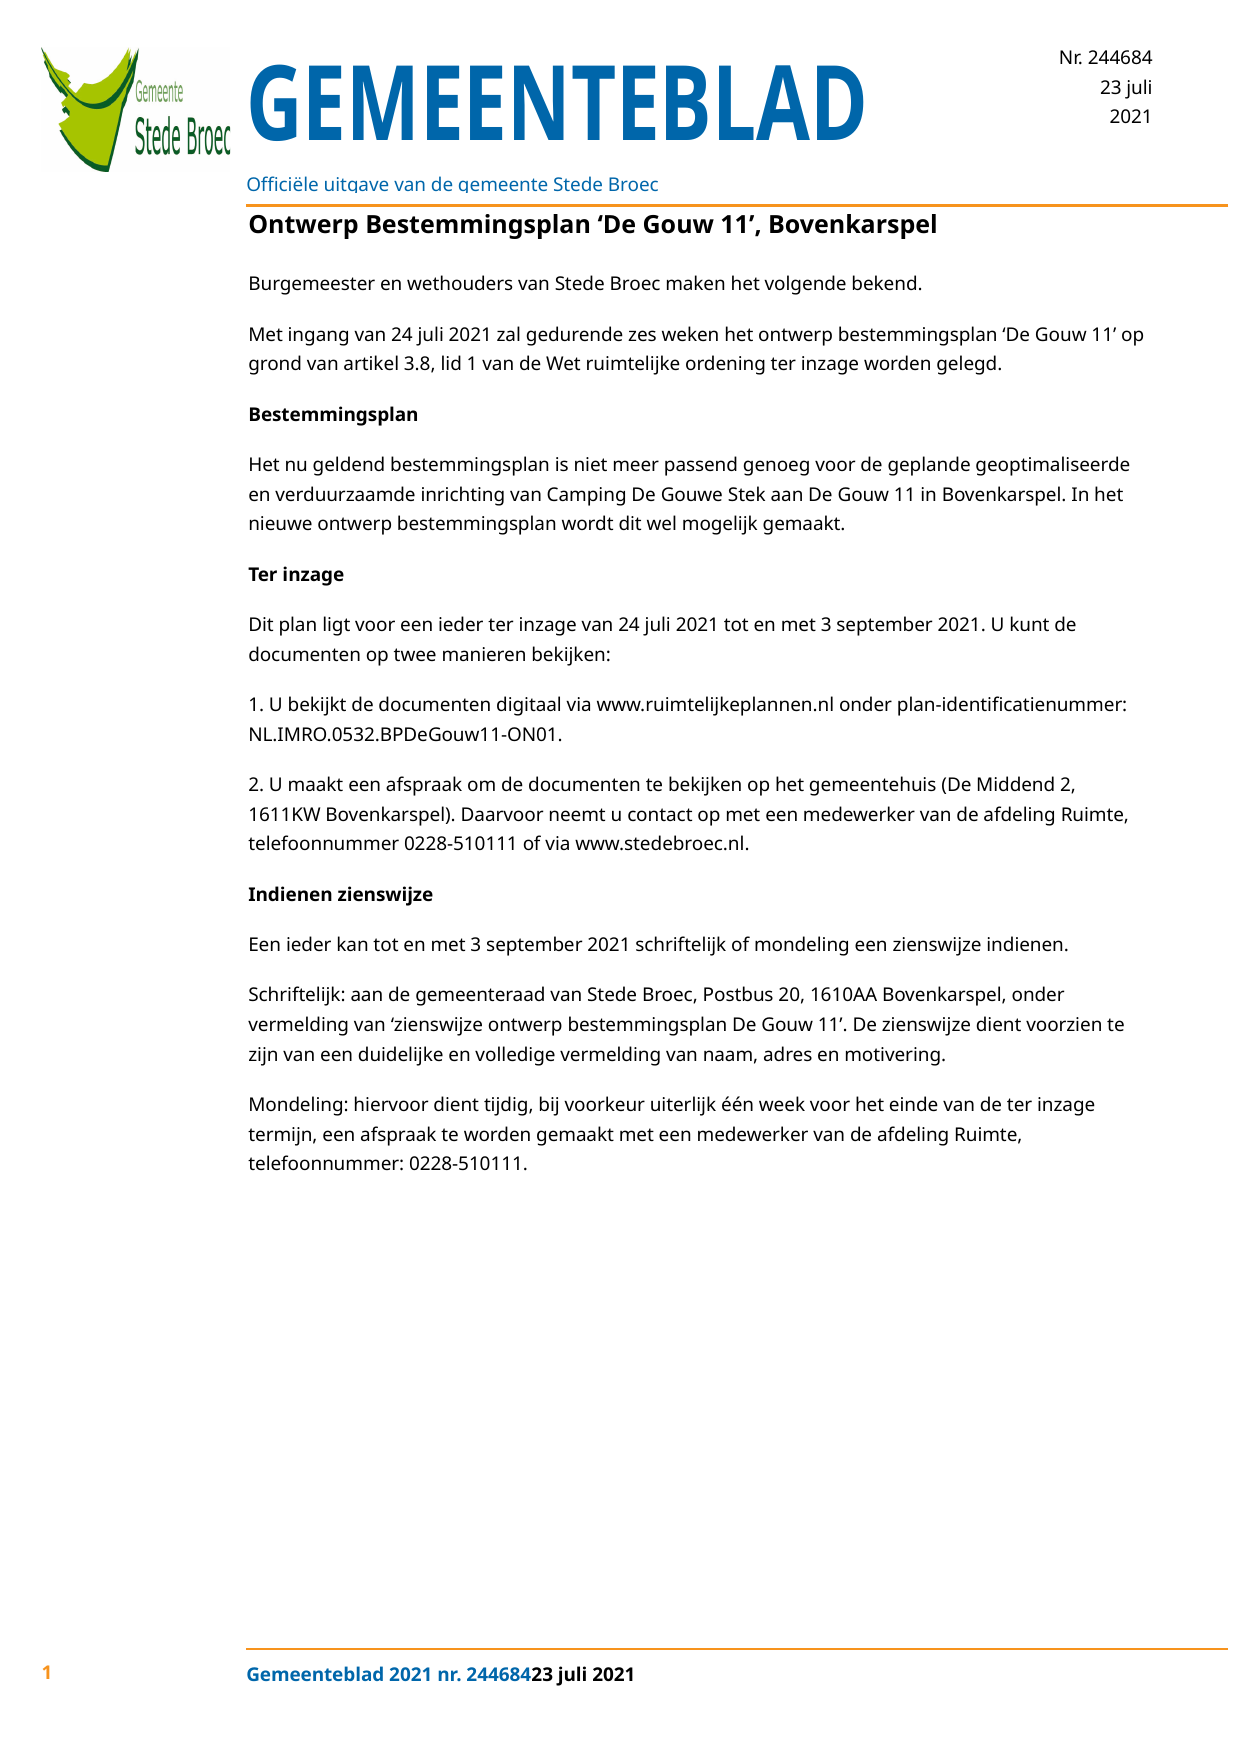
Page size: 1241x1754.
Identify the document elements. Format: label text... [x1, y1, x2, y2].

text Mondeling: hiervoor dient tijdig, bij voorkeur uiterlijk één week voor het einde van de ter inzage termijn, een afspraak te worden gemaakt met een medewerker van de afdeling Ruimte, telefoonnummer: 0228-510111. [248, 1091, 1152, 1176]
text Indienen zienswijze [248, 881, 1152, 906]
text Burgemeester en wethouders van Stede Broec maken het volgende bekend. [248, 270, 1152, 296]
text Schriftelijk: aan de gemeenteraad van Stede Broec, Postbus 20, 1610AA Bovenkarspel, onder vermelding van ‘zienswijze ontwerp bestemmingsplan De Gouw 11’. De zienswijze dient voorzien te zijn van een duidelijke en volledige vermelding van naam, adres en motivering. [248, 982, 1152, 1066]
text Ter inzage [248, 561, 1152, 586]
text 1. U bekijkt de documenten digitaal via www.ruimtelijkeplannen.nl onder plan-identificatienummer: NL.IMRO.0532.BPDeGouw11-ON01. [248, 691, 1152, 746]
text Een ieder kan tot en met 3 september 2021 schriftelijk of mondeling een zienswijze indienen. [248, 931, 1152, 957]
text Het nu geldend bestemmingsplan is niet meer passend genoeg voor de geplande geoptimaliseerde en verduurzaamde inrichting van Camping De Gouwe Stek aan De Gouw 11 in Bovenkarspel. In het nieuwe ontwerp bestemmingsplan wordt dit wel mogelijk gemaakt. [248, 451, 1152, 536]
text Bestemmingsplan [248, 401, 1152, 426]
text 2. U maakt een afspraak om de documenten te bekijken op het gemeentehuis (De Middend 2, 1611KW Bovenkarspel). Daarvoor neemt u contact op met een medewerker van de afdeling Ruimte, telefoonnummer 0228-510111 of via www.stedebroec.nl. [248, 771, 1152, 856]
text Ontwerp Bestemmingsplan ‘De Gouw 11’, Bovenkarspel [248, 207, 1152, 241]
picture [41, 47, 231, 172]
text Dit plan ligt voor een ieder ter inzage van 24 juli 2021 tot en met 3 september 2021. U kunt de documenten op twee manieren bekijken: [248, 611, 1152, 666]
text Met ingang van 24 juli 2021 zal gedurende zes weken het ontwerp bestemmingsplan ‘De Gouw 11’ op grond van artikel 3.8, lid 1 van de Wet ruimtelijke ordening ter inzage worden gelegd. [248, 321, 1152, 376]
